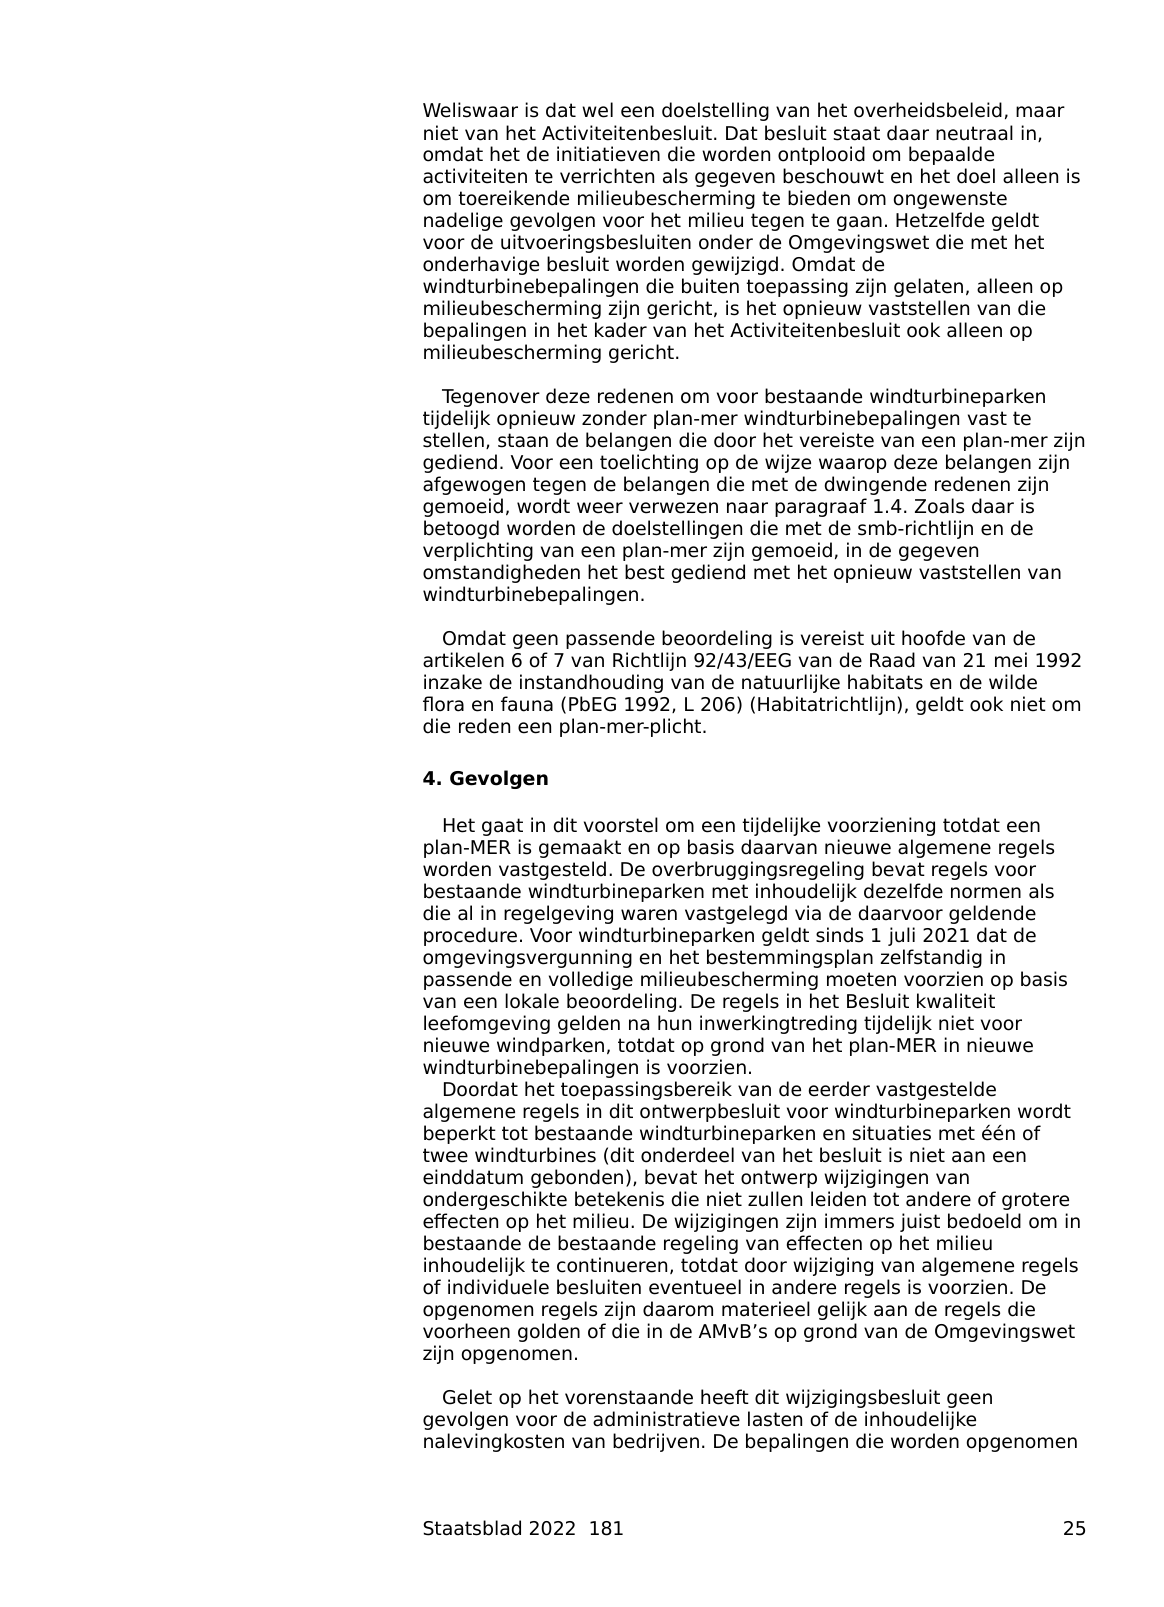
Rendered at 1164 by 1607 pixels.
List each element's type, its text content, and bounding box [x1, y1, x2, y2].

text Omdat geen passende beoordeling is vereist uit hoofde van de artikelen 6 of 7 van Richtlijn 92/43/EEG van de Raad van 21 mei 1992 inzake de instandhouding van de natuurlijke habitats en de wilde flora en fauna (PbEG 1992, L 206) (Habitatrichtlijn), geldt ook niet om die reden een plan-mer-plicht. [422, 628, 1087, 738]
text Gelet op het vorenstaande heeft dit wijzigingsbesluit geen gevolgen voor de administratieve lasten of de inhoudelijke nalevingkosten van bedrijven. De bepalingen die worden opgenomen [422, 1387, 1087, 1453]
subtitle 4. Gevolgen [422, 768, 1087, 790]
text Doordat het toepassingsbereik van de eerder vastgestelde algemene regels in dit ontwerpbesluit voor windturbineparken wordt beperkt tot bestaande windturbineparken en situaties met één of twee windturbines (dit onderdeel van het besluit is niet aan een einddatum gebonden), bevat het ontwerp wijzigingen van ondergeschikte betekenis die niet zullen leiden tot andere of grotere effecten op het milieu. De wijzigingen zijn immers juist bedoeld om in bestaande de bestaande regeling van effecten op het milieu inhoudelijk te continueren, totdat door wijziging van algemene regels of individuele besluiten eventueel in andere regels is voorzien. De opgenomen regels zijn daarom materieel gelijk aan de regels die voorheen golden of die in de AMvB’s op grond van de Omgevingswet zijn opgenomen. [422, 1079, 1087, 1365]
text Weliswaar is dat wel een doelstelling van het overheidsbeleid, maar niet van het Activiteitenbesluit. Dat besluit staat daar neutraal in, omdat het de initiatieven die worden ontplooid om bepaalde activiteiten te verrichten als gegeven beschouwt en het doel alleen is om toereikende milieubescherming te bieden om ongewenste nadelige gevolgen voor het milieu tegen te gaan. Hetzelfde geldt voor de uitvoeringsbesluiten onder de Omgevingswet die met het onderhavige besluit worden gewijzigd. Omdat de windturbinebepalingen die buiten toepassing zijn gelaten, alleen op milieubescherming zijn gericht, is het opnieuw vaststellen van die bepalingen in het kader van het Activiteitenbesluit ook alleen op milieubescherming gericht. [422, 100, 1087, 364]
text Het gaat in dit voorstel om een tijdelijke voorziening totdat een plan-MER is gemaakt en op basis daarvan nieuwe algemene regels worden vastgesteld. De overbruggingsregeling bevat regels voor bestaande windturbineparken met inhoudelijk dezelfde normen als die al in regelgeving waren vastgelegd via de daarvoor geldende procedure. Voor windturbineparken geldt sinds 1 juli 2021 dat de omgevingsvergunning en het bestemmingsplan zelfstandig in passende en volledige milieubescherming moeten voorzien op basis van een lokale beoordeling. De regels in het Besluit kwaliteit leefomgeving gelden na hun inwerkingtreding tijdelijk niet voor nieuwe windparken, totdat op grond van het plan-MER in nieuwe windturbinebepalingen is voorzien. [422, 815, 1087, 1079]
text Tegenover deze redenen om voor bestaande windturbineparken tijdelijk opnieuw zonder plan-mer windturbinebepalingen vast te stellen, staan de belangen die door het vereiste van een plan-mer zijn gediend. Voor een toelichting op de wijze waarop deze belangen zijn afgewogen tegen de belangen die met de dwingende redenen zijn gemoeid, wordt weer verwezen naar paragraaf 1.4. Zoals daar is betoogd worden de doelstellingen die met de smb-richtlijn en de verplichting van een plan-mer zijn gemoeid, in de gegeven omstandigheden het best gediend met het opnieuw vaststellen van windturbinebepalingen. [422, 386, 1087, 606]
